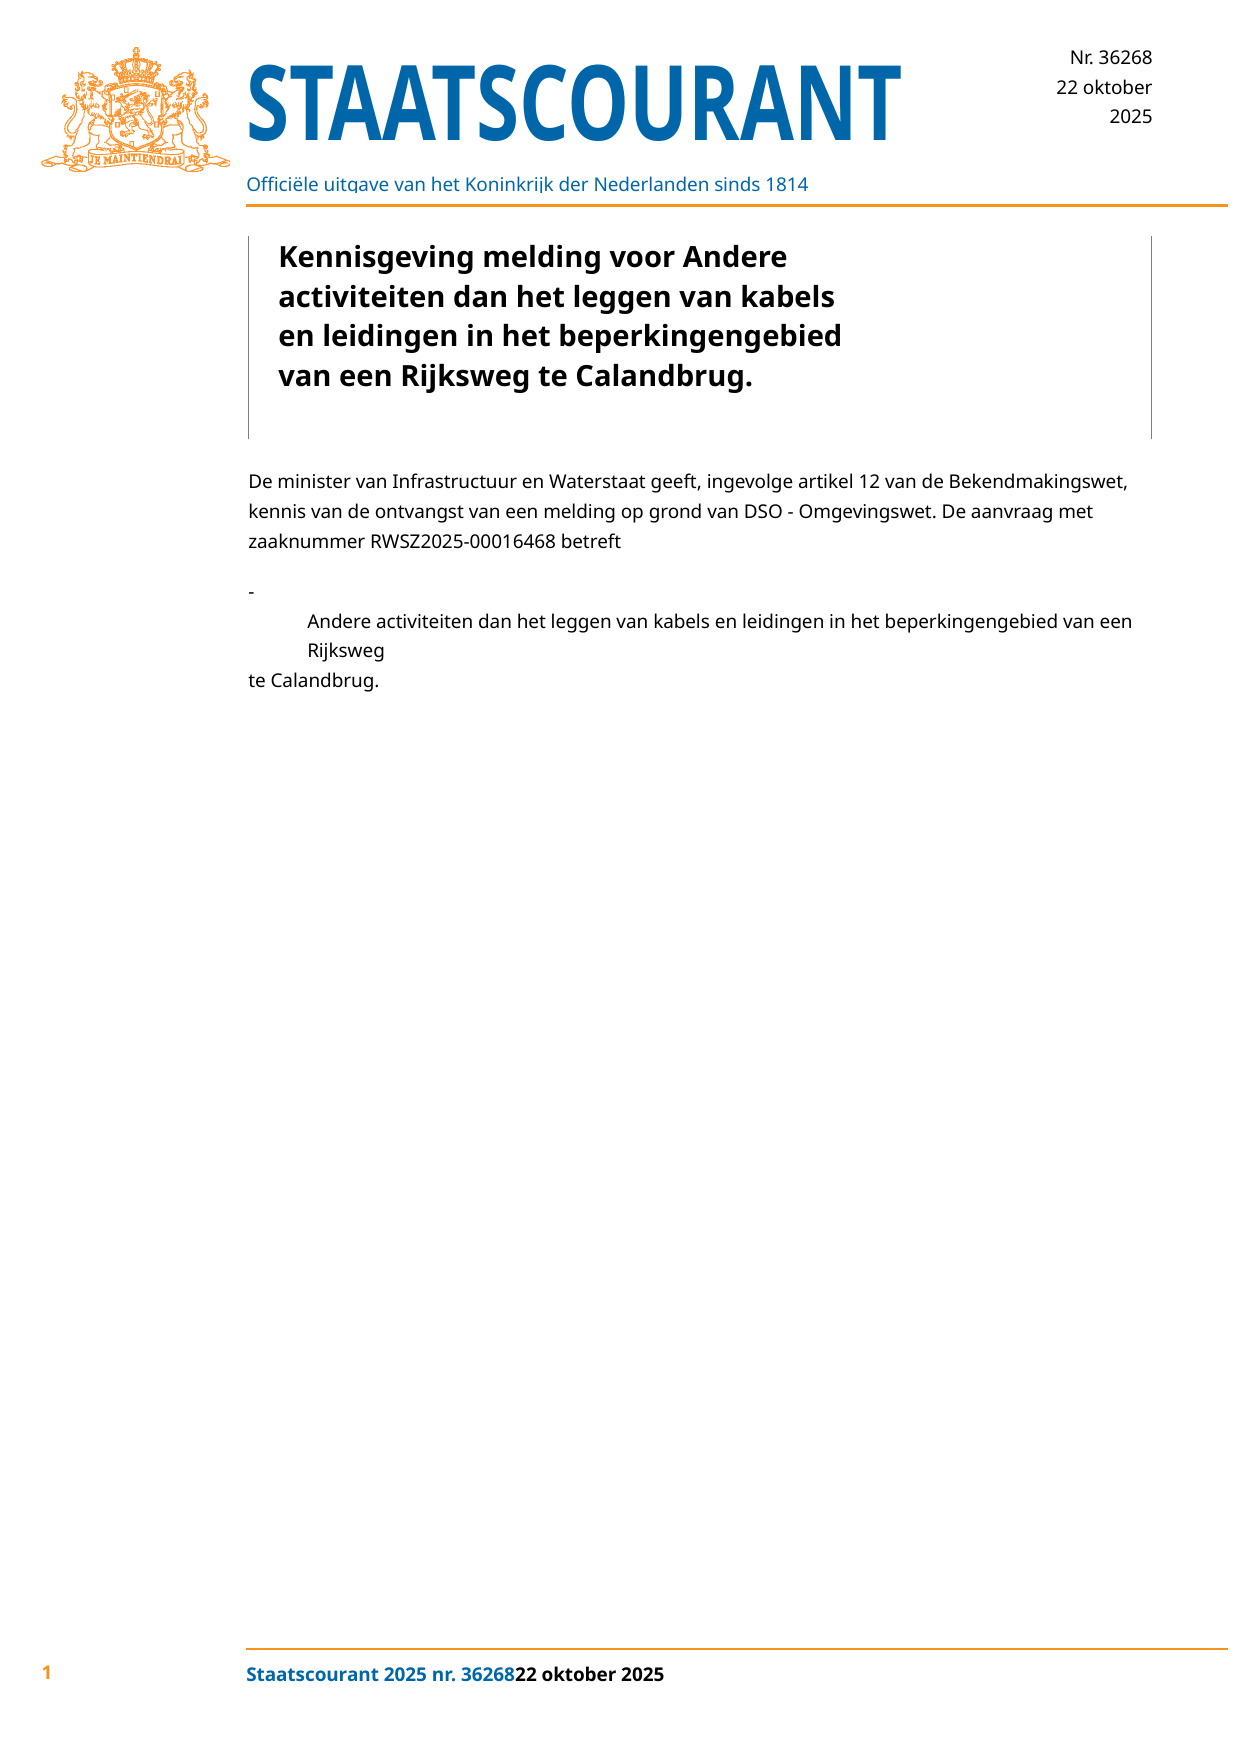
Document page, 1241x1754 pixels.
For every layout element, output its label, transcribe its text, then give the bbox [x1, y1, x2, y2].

text te Calandbrug. [248, 667, 1152, 693]
picture [41, 47, 231, 172]
picture [912, 236, 1090, 414]
table_header Kennisgeving melding voor Andere activiteiten dan het leggen van kabels en leidingen in het beperkingengebied van een Rijksweg te Calandbrug. [249, 236, 850, 439]
table_header [1090, 236, 1151, 413]
list Andere activiteiten dan het leggen van kabels en leidingen in het beperkingengebied van een Rijksweg [248, 608, 1152, 663]
text De minister van Infrastructuur en Waterstaat geeft, ingevolge artikel 12 van de Bekendmakingswet, kennis van de ontvangst van een melding op grond van DSO - Omgevingswet. De aanvraag met zaaknummer RWSZ2025-00016468 betreft [248, 469, 1152, 553]
table_header [850, 236, 912, 413]
table_header [850, 414, 1151, 439]
